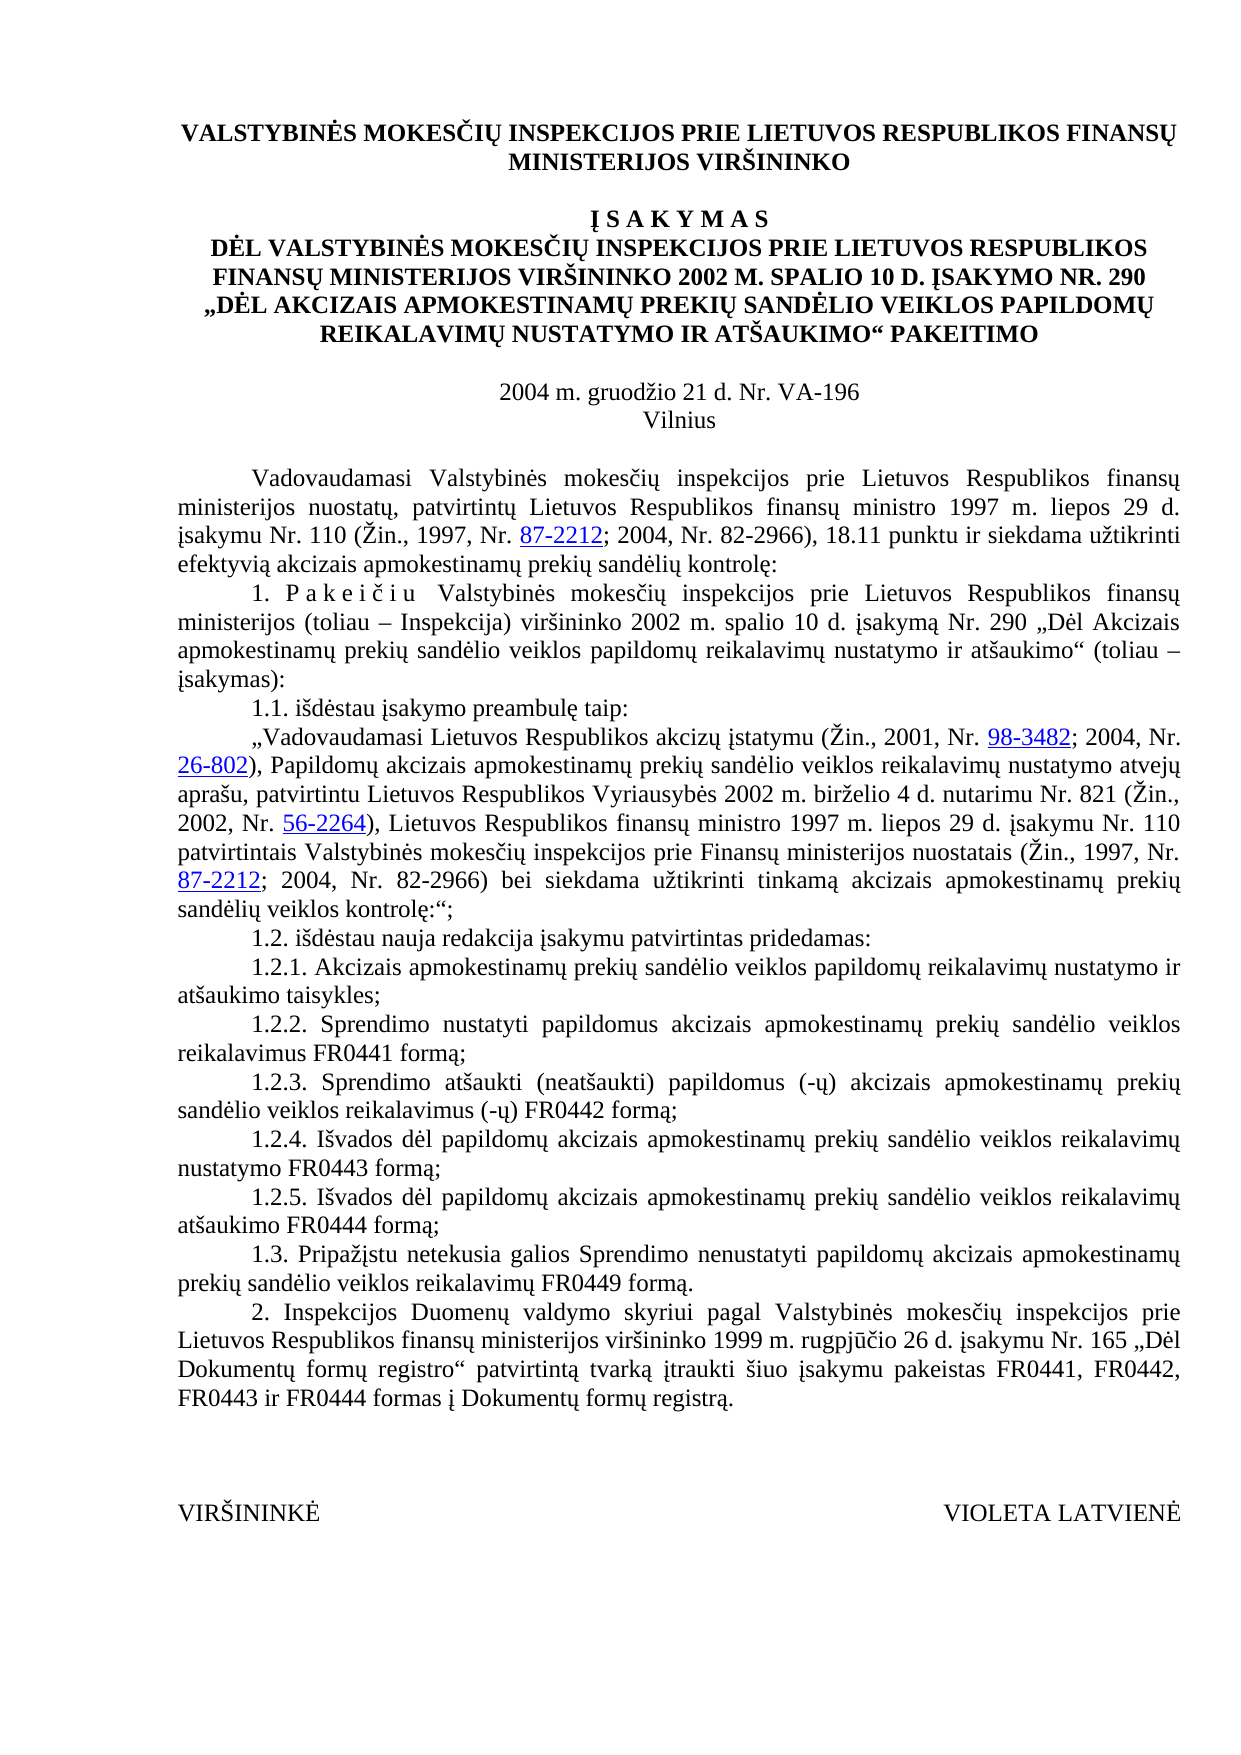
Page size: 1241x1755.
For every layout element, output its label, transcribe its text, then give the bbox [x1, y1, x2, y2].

text 1.2. išdėstau nauja redakcija įsakymu patvirtintas pridedamas: [177, 923, 1181, 952]
text DĖL VALSTYBINĖS MOKESČIŲ INSPEKCIJOS PRIE LIETUVOS RESPUBLIKOS FINANSŲ MINISTERIJOS VIRŠININKO 2002 M. SPALIO 10 D. ĮSAKYMO NR. 290 „DĖL AKCIZAIS APMOKESTINAMŲ PREKIŲ SANDĖLIO VEIKLOS PAPILDOMŲ REIKALAVIMŲ NUSTATYMO IR ATŠAUKIMO“ PAKEITIMO [177, 233, 1181, 348]
text Į S A K Y M A S [177, 204, 1181, 233]
text Vilnius [177, 406, 1181, 434]
text 1.1. išdėstau įsakymo preambulę taip: [177, 693, 1181, 722]
text Vadovaudamasi Valstybinės mokesčių inspekcijos prie Lietuvos Respublikos finansų ministerijos nuostatų, patvirtintų Lietuvos Respublikos finansų ministro 1997 m. liepos 29 d. įsakymu Nr. 110 (Žin., 1997, Nr. 87-2212; 2004, Nr. 82-2966), 18.11 punktu ir siekdama užtikrinti efektyvią akcizais apmokestinamų prekių sandėlių kontrolę: [177, 463, 1181, 578]
text 1.3. Pripažįstu netekusia galios Sprendimo nenustatyti papildomų akcizais apmokestinamų prekių sandėlio veiklos reikalavimų FR0449 formą. [177, 1239, 1181, 1297]
text 1.2.5. Išvados dėl papildomų akcizais apmokestinamų prekių sandėlio veiklos reikalavimų atšaukimo FR0444 formą; [177, 1182, 1181, 1239]
text 2004 m. gruodžio 21 d. Nr. VA-196 [177, 377, 1181, 406]
text 1.2.2. Sprendimo nustatyti papildomus akcizais apmokestinamų prekių sandėlio veiklos reikalavimus FR0441 formą; [177, 1009, 1181, 1067]
text VIRŠININKĖ VIOLETA LATVIENĖ [177, 1498, 1181, 1527]
text „Vadovaudamasi Lietuvos Respublikos akcizų įstatymu (Žin., 2001, Nr. 98-3482; 2004, Nr. 26-802), Papildomų akcizais apmokestinamų prekių sandėlio veiklos reikalavimų nustatymo atvejų aprašu, patvirtintu Lietuvos Respublikos Vyriausybės 2002 m. birželio 4 d. nutarimu Nr. 821 (Žin., 2002, Nr. 56-2264), Lietuvos Respublikos finansų ministro 1997 m. liepos 29 d. įsakymu Nr. 110 patvirtintais Valstybinės mokesčių inspekcijos prie Finansų ministerijos nuostatais (Žin., 1997, Nr. 87-2212; 2004, Nr. 82-2966) bei siekdama užtikrinti tinkamą akcizais apmokestinamų prekių sandėlių veiklos kontrolę:“; [177, 722, 1181, 923]
text 1.2.3. Sprendimo atšaukti (neatšaukti) papildomus (-ų) akcizais apmokestinamų prekių sandėlio veiklos reikalavimus (-ų) FR0442 formą; [177, 1067, 1181, 1124]
text VALSTYBINĖS MOKESČIŲ INSPEKCIJOS PRIE LIETUVOS RESPUBLIKOS FINANSŲ MINISTERIJOS VIRŠININKO [177, 118, 1181, 176]
text 1.2.4. Išvados dėl papildomų akcizais apmokestinamų prekių sandėlio veiklos reikalavimų nustatymo FR0443 formą; [177, 1124, 1181, 1182]
text 2. Inspekcijos Duomenų valdymo skyriui pagal Valstybinės mokesčių inspekcijos prie Lietuvos Respublikos finansų ministerijos viršininko 1999 m. rugpjūčio 26 d. įsakymu Nr. 165 „Dėl Dokumentų formų registro“ patvirtintą tvarką įtraukti šiuo įsakymu pakeistas FR0441, FR0442, FR0443 ir FR0444 formas į Dokumentų formų registrą. [177, 1297, 1181, 1412]
text 1. Pakeičiu Valstybinės mokesčių inspekcijos prie Lietuvos Respublikos finansų ministerijos (toliau – Inspekcija) viršininko 2002 m. spalio 10 d. įsakymą Nr. 290 „Dėl Akcizais apmokestinamų prekių sandėlio veiklos papildomų reikalavimų nustatymo ir atšaukimo“ (toliau – įsakymas): [177, 578, 1181, 693]
text 1.2.1. Akcizais apmokestinamų prekių sandėlio veiklos papildomų reikalavimų nustatymo ir atšaukimo taisykles; [177, 952, 1181, 1009]
